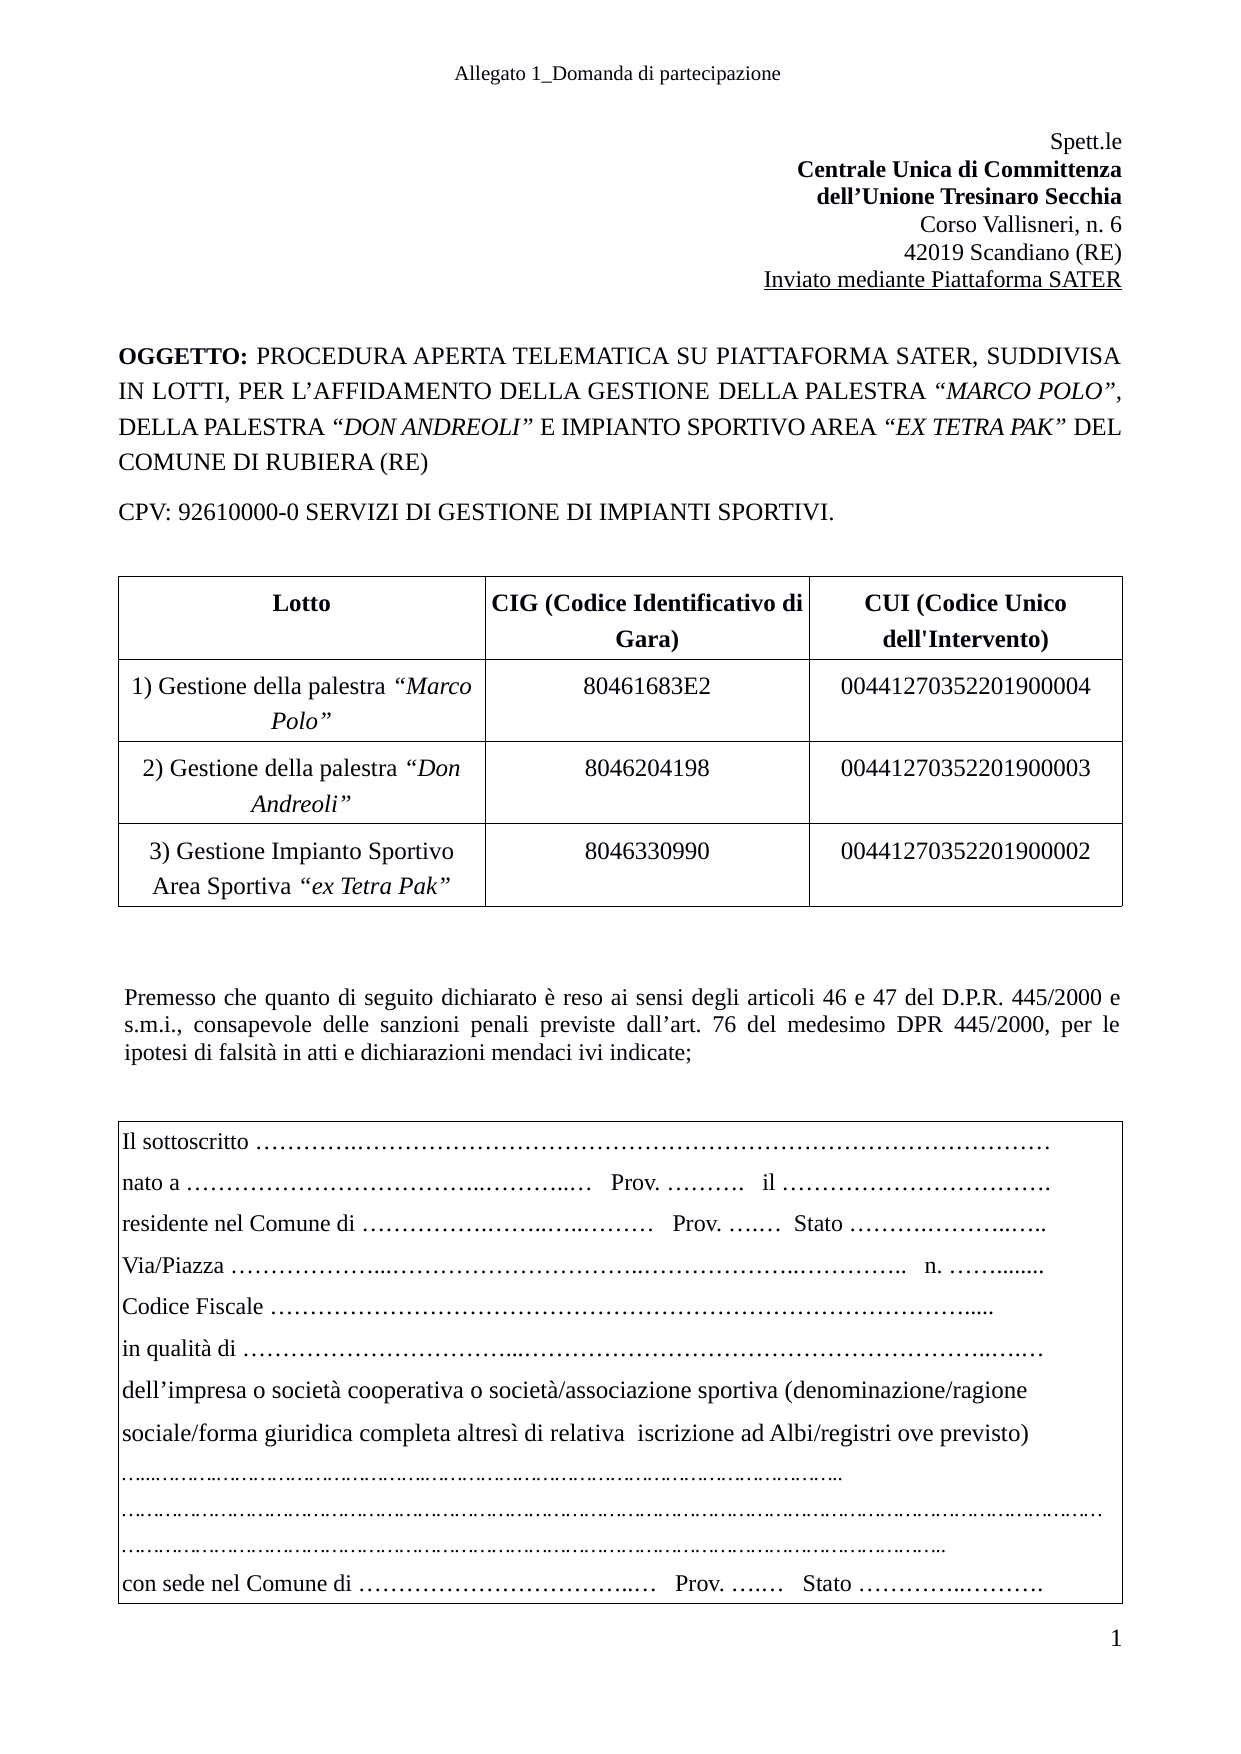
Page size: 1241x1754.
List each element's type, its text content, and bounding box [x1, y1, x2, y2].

text CPV: 92610000-0 Servizi di gestione di impianti sportivi. [118, 490, 1122, 526]
table_cell 00441270352201900004 [810, 660, 1122, 741]
table_cell 00441270352201900002 [810, 824, 1122, 906]
table_header Lotto [119, 577, 485, 658]
text 42019 Scandiano (RE) [118, 238, 1122, 265]
table_cell 2) Gestione della palestra “Don Andreoli” [119, 742, 485, 823]
table_cell 8046204198 [486, 742, 809, 823]
text dell’Unione Tresinaro Secchia [118, 182, 1122, 210]
text Centrale Unica di Committenza [118, 155, 1122, 182]
table_cell 00441270352201900003 [810, 742, 1122, 823]
table_cell 8046330990 [486, 824, 809, 906]
table_cell 80461683E2 [486, 660, 809, 741]
table_cell 3) Gestione Impianto Sportivo Area Sportiva “ex Tetra Pak” [119, 824, 485, 906]
text OGGETTO: PROCEDURA APERTA TELEMATICA SU PIATTAFORMA SATER, SUDDIVISA IN LOTTI, PER L’AFFIDAMENTO DELLA GESTIONE DELLa PALESTRa “MARCO POLO”, deLla PALESTRA “DON ANDREOLI” E IMPIANTO SPORTIVO area “EX TETRA PAK” del Comune di Rubiera (RE) [118, 334, 1122, 476]
table_header Il sottoscritto ………….…………………………………………………………………………… nato a ………………………………..………..… Prov. ………. il ……………………………. residente nel Comune di …………….……..…..……… Prov. ….… Stato ……….………..….. Via/Piazza ………………...…………………………..………………..………….. n. ……........ Codice Fiscale ……………………………………………………………………………..... in qualità di ……………………………...…………………………………………………..….… dell’impresa o società cooperativa o società/associazione sportiva (denominazione/ragione sociale/forma giuridica completa altresì di relativa iscrizione ad Albi/registri ove previsto) …...……….…………………………….…………………………………………………………..………………………………………………………………………………………………………………………………………………………………………………………………………………………………………………………………….. con sede nel Comune di ……………………………..… Prov. ….… Stato …………..………. [119, 1122, 1122, 1603]
table_header CUI (Codice Unico dell'Intervento) [810, 577, 1122, 658]
text Inviato mediante Piattaforma SATER [156, 265, 1122, 293]
text Corso Vallisneri, n. 6 [118, 210, 1122, 238]
text Premesso che quanto di seguito dichiarato è reso ai sensi degli articoli 46 e 47 del D.P.R. 445/2000 e s.m.i., consapevole delle sanzioni penali previste dall’art. 76 del medesimo DPR 445/2000, per le ipotesi di falsità in atti e dichiarazioni mendaci ivi indicate; [124, 982, 1122, 1065]
table_cell 1) Gestione della palestra “Marco Polo” [119, 660, 485, 741]
text Spett.le [118, 127, 1122, 155]
table_header CIG (Codice Identificativo di Gara) [486, 577, 809, 658]
